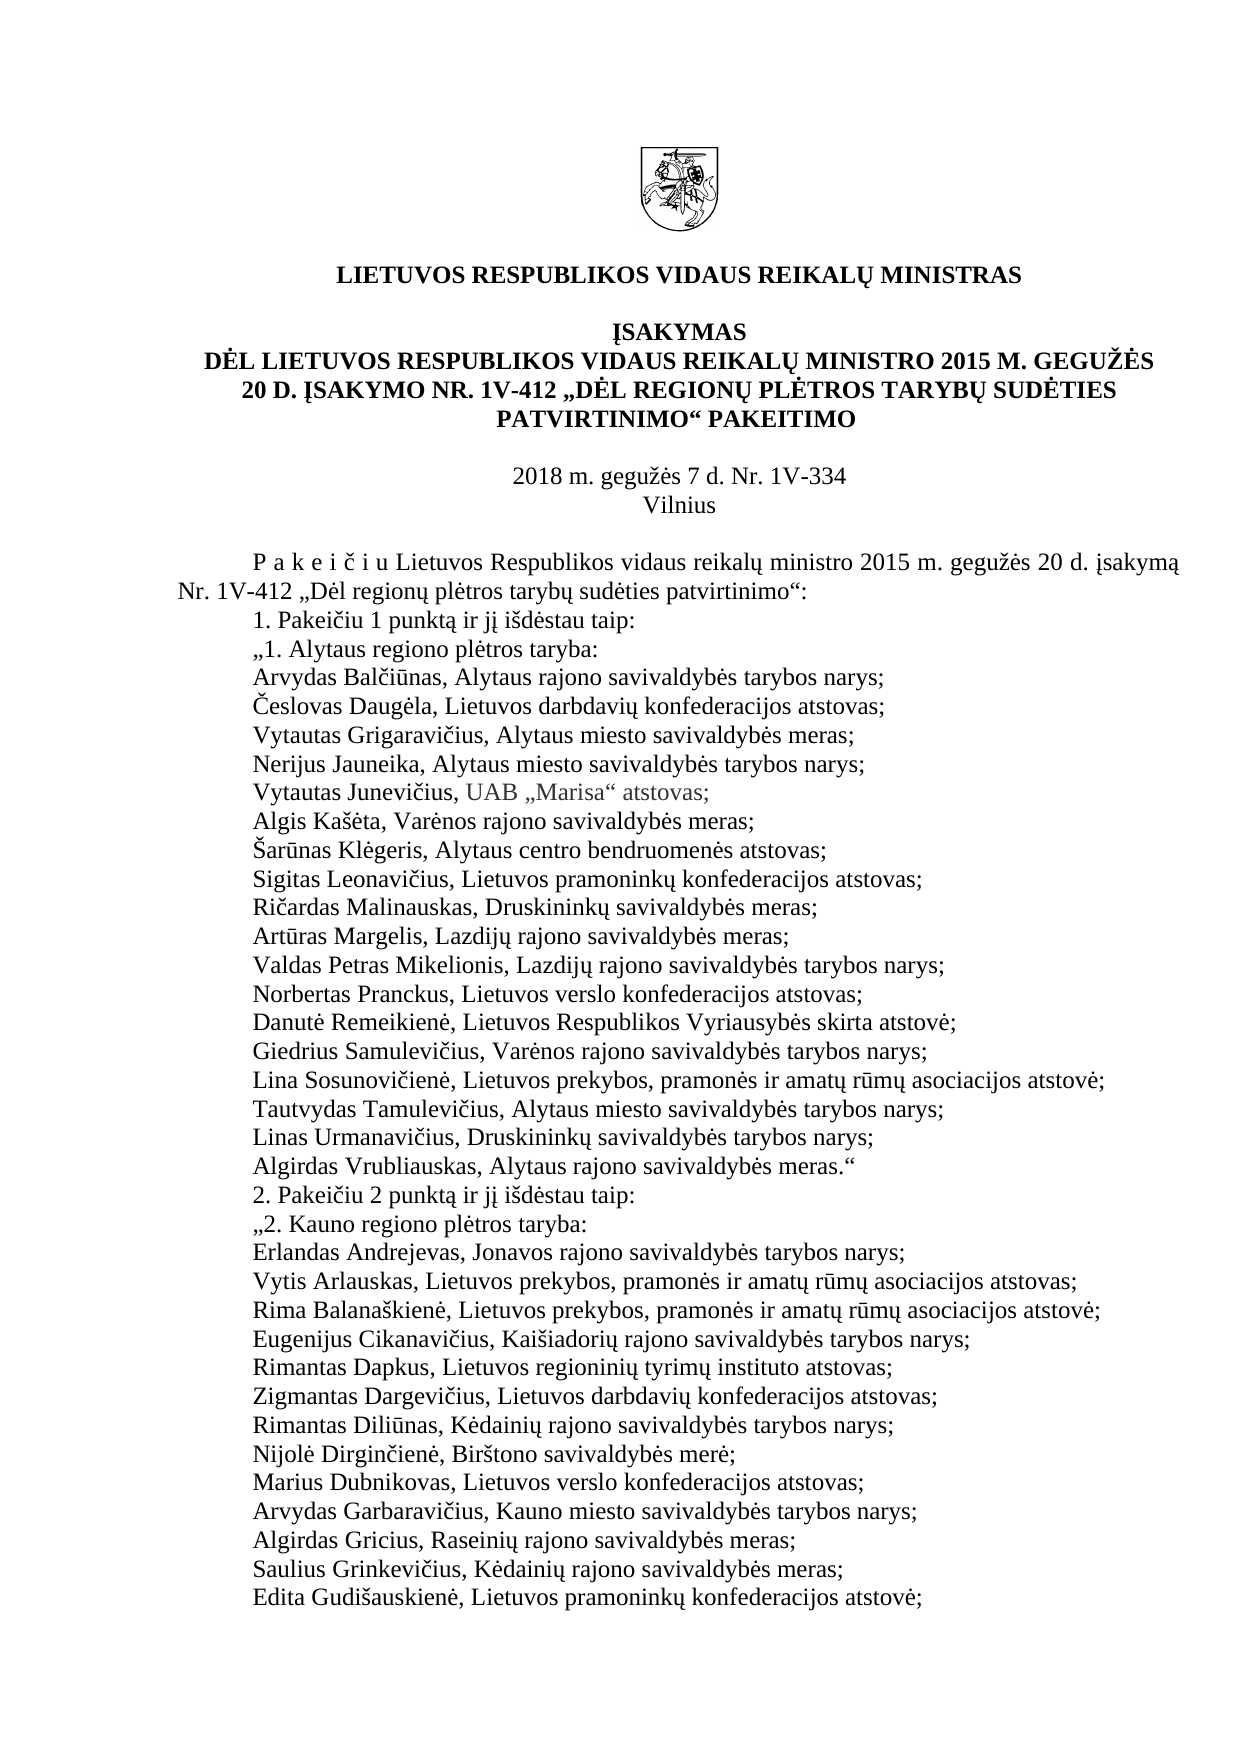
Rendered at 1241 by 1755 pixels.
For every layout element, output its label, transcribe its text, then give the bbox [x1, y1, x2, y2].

text Rimantas Diliūnas, Kėdainių rajono savivaldybės tarybos narys; [177, 1410, 1181, 1439]
text Nerijus Jauneika, Alytaus miesto savivaldybės tarybos narys; [177, 749, 1181, 777]
text Edita Gudišauskienė, Lietuvos pramoninkų konfederacijos atstovė; [177, 1582, 1181, 1611]
text LIETUVOS RESPUBLIKOS VIDAUS REIKALŲ MINISTRAS [177, 260, 1181, 289]
text Algirdas Vrubliauskas, Alytaus rajono savivaldybės meras.“ [177, 1151, 1181, 1180]
text Vilnius [177, 490, 1181, 519]
text Zigmantas Dargevičius, Lietuvos darbdavių konfederacijos atstovas; [177, 1381, 1181, 1410]
text Arvydas Balčiūnas, Alytaus rajono savivaldybės tarybos narys; [177, 662, 1181, 691]
text DĖL LIETUVOS RESPUBLIKOS VIDAUS REIKALŲ MINISTRO 2015 m. gegužės 20 d. įsakymo nr. 1v-412 „dėl regionų plėtros tarybų sudėties patvirtinimo“ pakeitimo [177, 346, 1181, 432]
text Danutė Remeikienė, Lietuvos Respublikos Vyriausybės skirta atstovė; [177, 1007, 1181, 1036]
text Algirdas Gricius, Raseinių rajono savivaldybės meras; [177, 1525, 1181, 1554]
text Lina Sosunovičienė, Lietuvos prekybos, pramonės ir amatų rūmų asociacijos atstovė; [177, 1065, 1181, 1094]
text Sigitas Leonavičius, Lietuvos pramoninkų konfederacijos atstovas; [177, 864, 1181, 892]
text Artūras Margelis, Lazdijų rajono savivaldybės meras; [177, 921, 1181, 950]
text Saulius Grinkevičius, Kėdainių rajono savivaldybės meras; [177, 1554, 1181, 1582]
text Norbertas Pranckus, Lietuvos verslo konfederacijos atstovas; [177, 979, 1181, 1007]
text Rimantas Dapkus, Lietuvos regioninių tyrimų instituto atstovas; [177, 1352, 1181, 1381]
text Ričardas Malinauskas, Druskininkų savivaldybės meras; [177, 892, 1181, 921]
text 2. Pakeičiu 2 punktą ir jį išdėstau taip: [177, 1180, 1181, 1209]
text ĮSAKYMAS [177, 317, 1181, 346]
text Linas Urmanavičius, Druskininkų savivaldybės tarybos narys; [177, 1122, 1181, 1151]
text Erlandas Andrejevas, Jonavos rajono savivaldybės tarybos narys; [177, 1237, 1181, 1266]
text Nijolė Dirginčienė, Birštono savivaldybės merė; [177, 1439, 1181, 1467]
text Vytautas Grigaravičius, Alytaus miesto savivaldybės meras; [177, 720, 1181, 749]
text P a k e i č i u Lietuvos Respublikos vidaus reikalų ministro 2015 m. gegužės 20 d. įsakymą Nr. 1v-412 „dėl regionų plėtros tarybų sudėties patvirtinimo“: [177, 547, 1181, 605]
text 1. Pakeičiu 1 punktą ir jį išdėstau taip: [177, 605, 1181, 634]
text Giedrius Samulevičius, Varėnos rajono savivaldybės tarybos narys; [177, 1036, 1181, 1065]
text Rima Balanaškienė, Lietuvos prekybos, pramonės ir amatų rūmų asociacijos atstovė; [177, 1295, 1181, 1324]
text Vytis Arlauskas, Lietuvos prekybos, pramonės ir amatų rūmų asociacijos atstovas; [177, 1266, 1181, 1295]
text Marius Dubnikovas, Lietuvos verslo konfederacijos atstovas; [177, 1467, 1181, 1496]
text Česlovas Daugėla, Lietuvos darbdavių konfederacijos atstovas; [177, 691, 1181, 720]
text Arvydas Garbaravičius, Kauno miesto savivaldybės tarybos narys; [177, 1496, 1181, 1525]
text „1. Alytaus regiono plėtros taryba: [177, 634, 1181, 662]
text Tautvydas Tamulevičius, Alytaus miesto savivaldybės tarybos narys; [177, 1094, 1181, 1122]
text Algis Kašėta, Varėnos rajono savivaldybės meras; [177, 806, 1181, 835]
text 2018 m. gegužės 7 d. Nr. 1V-334 [177, 461, 1181, 490]
text Vytautas Junevičius, UAB „Marisa“ atstovas; [177, 777, 1181, 806]
text Eugenijus Cikanavičius, Kaišiadorių rajono savivaldybės tarybos narys; [177, 1324, 1181, 1352]
text „2. Kauno regiono plėtros taryba: [177, 1209, 1181, 1237]
text Valdas Petras Mikelionis, Lazdijų rajono savivaldybės tarybos narys; [177, 950, 1181, 979]
text Šarūnas Klėgeris, Alytaus centro bendruomenės atstovas; [177, 835, 1181, 864]
